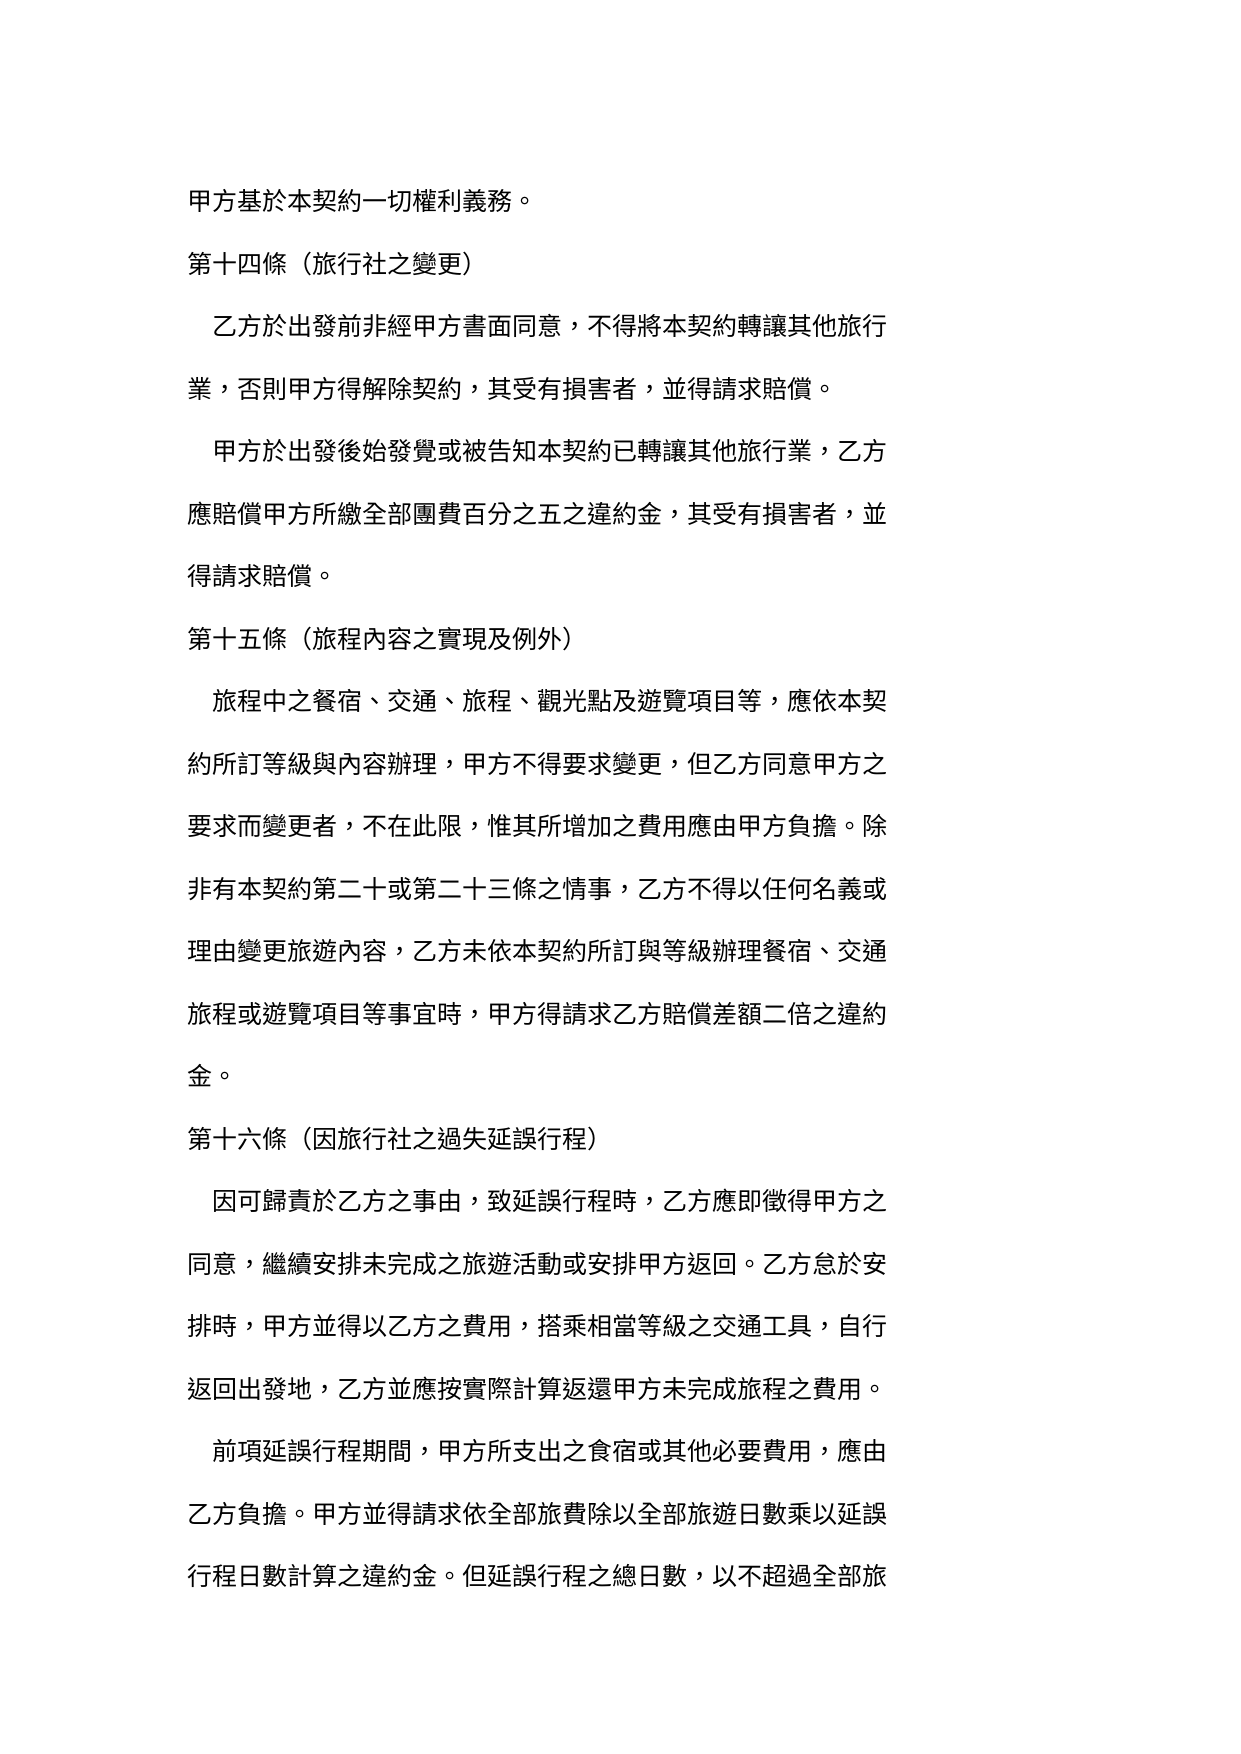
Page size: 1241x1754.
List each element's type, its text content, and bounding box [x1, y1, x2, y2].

text 旅程或遊覽項目等事宜時，甲方得請求乙方賠償差額二倍之違約 [187, 971, 1053, 1033]
text 乙方於出發前非經甲方書面同意，不得將本契約轉讓其他旅行 [187, 283, 1053, 346]
text 旅程中之餐宿、交通、旅程、觀光點及遊覽項目等，應依本契 [187, 658, 1053, 721]
text 排時，甲方並得以乙方之費用，搭乘相當等級之交通工具，自行 [187, 1283, 1053, 1346]
text 前項延誤行程期間，甲方所支出之食宿或其他必要費用，應由 [187, 1408, 1053, 1471]
text 同意，繼續安排未完成之旅遊活動或安排甲方返回。乙方怠於安 [187, 1221, 1053, 1283]
text 乙方負擔。甲方並得請求依全部旅費除以全部旅遊日數乘以延誤 [187, 1471, 1053, 1533]
text 非有本契約第二十或第二十三條之情事，乙方不得以任何名義或 [187, 846, 1053, 908]
text 約所訂等級與內容辦理，甲方不得要求變更，但乙方同意甲方之 [187, 721, 1053, 783]
text 要求而變更者，不在此限，惟其所增加之費用應由甲方負擔。除 [187, 783, 1053, 846]
text 甲方於出發後始發覺或被告知本契約已轉讓其他旅行業，乙方 [187, 408, 1053, 471]
text 第十六條（因旅行社之過失延誤行程） [187, 1096, 1053, 1158]
text 理由變更旅遊內容，乙方未依本契約所訂與等級辦理餐宿、交通 [187, 908, 1053, 971]
text 得請求賠償。 [187, 533, 1053, 596]
text 應賠償甲方所繳全部團費百分之五之違約金，其受有損害者，並 [187, 471, 1053, 533]
text 因可歸責於乙方之事由，致延誤行程時，乙方應即徵得甲方之 [187, 1158, 1053, 1221]
text 業，否則甲方得解除契約，其受有損害者，並得請求賠償。 [187, 346, 1053, 408]
text 第十四條（旅行社之變更） [187, 221, 1053, 283]
text 返回出發地，乙方並應按實際計算返還甲方未完成旅程之費用。 [187, 1346, 1053, 1408]
text 行程日數計算之違約金。但延誤行程之總日數，以不超過全部旅 [187, 1533, 1053, 1596]
text 第十五條（旅程內容之實現及例外） [187, 596, 1053, 658]
text 金。 [187, 1033, 1053, 1096]
text 甲方基於本契約一切權利義務。 [187, 158, 1053, 221]
